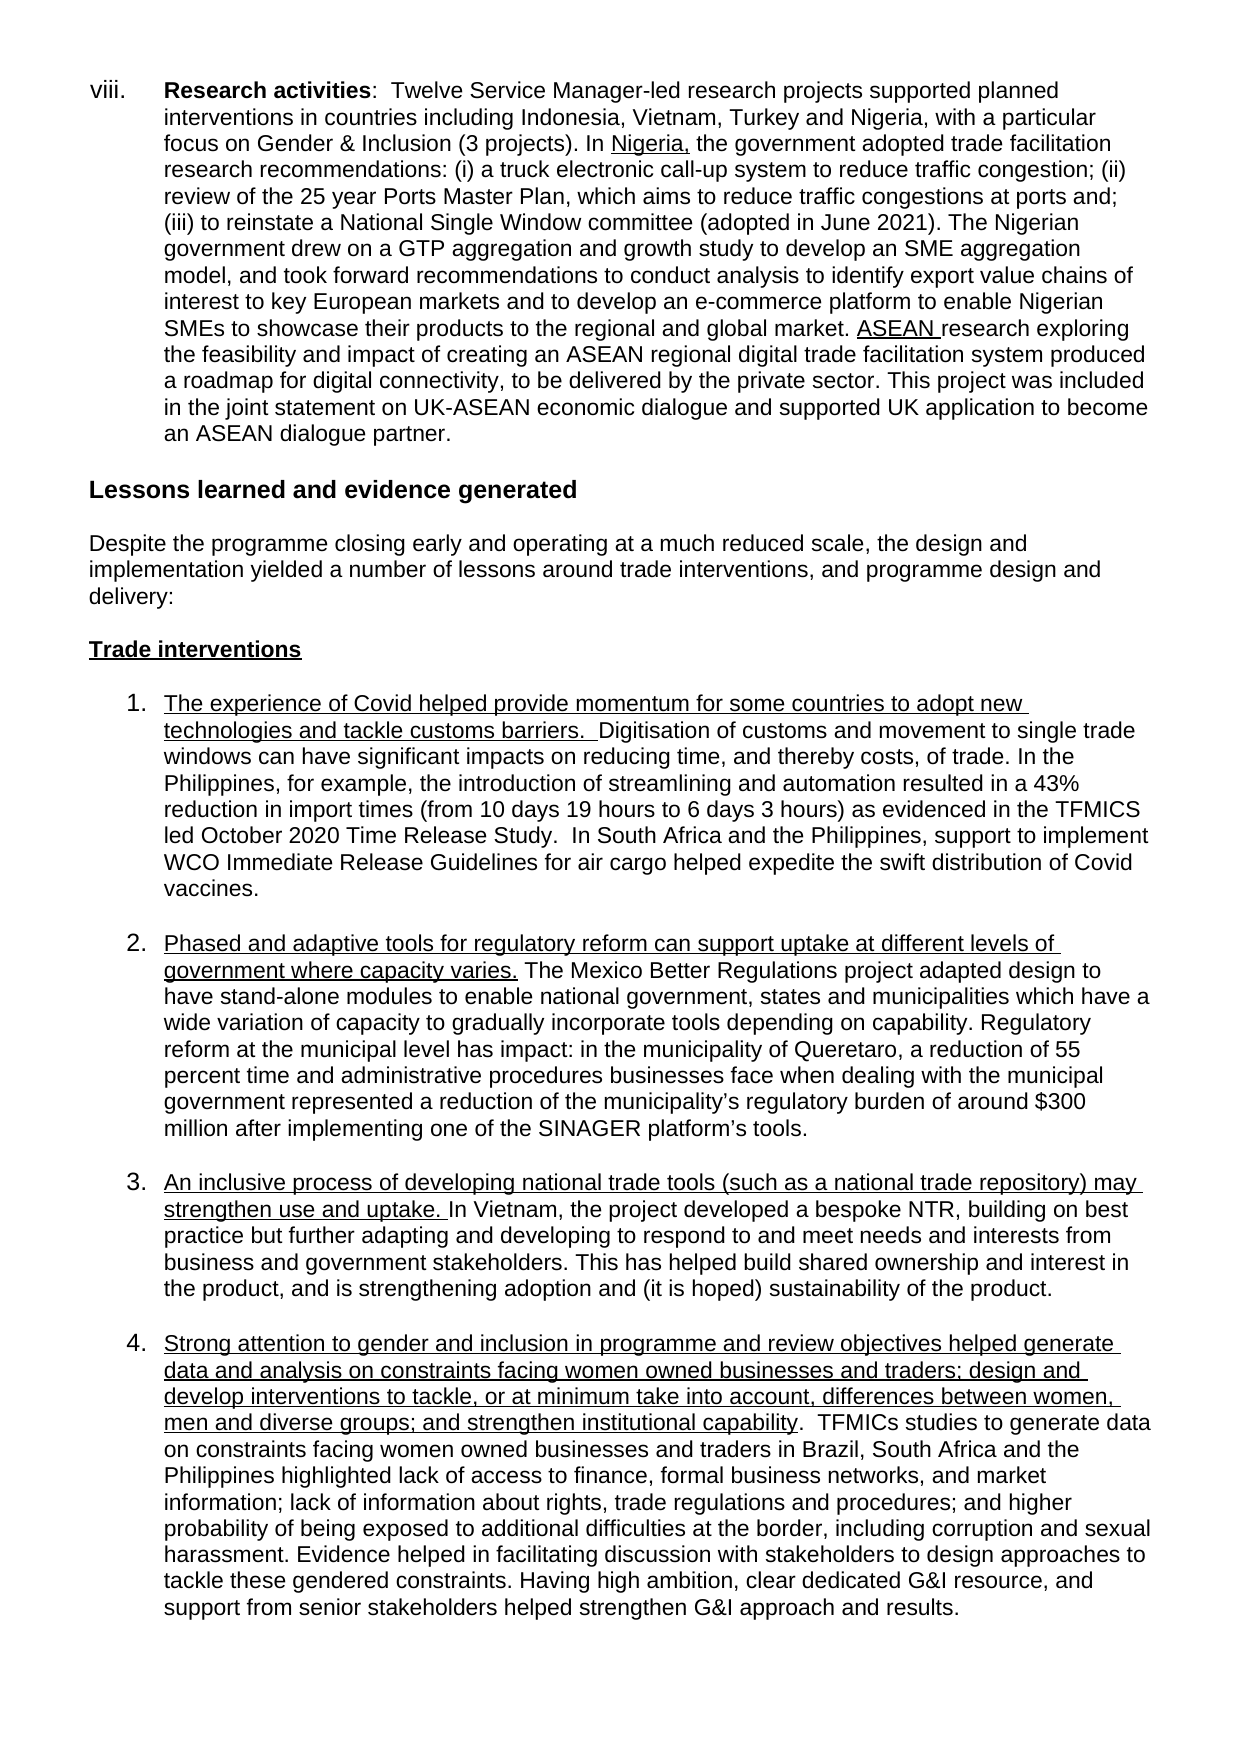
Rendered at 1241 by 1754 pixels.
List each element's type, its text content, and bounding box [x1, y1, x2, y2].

list Research activities: Twelve Service Manager-led research projects supported planned interventions in countries including Indonesia, Vietnam, Turkey and Nigeria, with a particular focus on Gender & Inclusion (3 projects). In Nigeria, the government adopted trade facilitation research recommendations: (i) a truck electronic call-up system to reduce traffic congestion; (ii) review of the 25 year Ports Master Plan, which aims to reduce traffic congestions at ports and; (iii) to reinstate a National Single Window committee (adopted in June 2021). The Nigerian government drew on a GTP aggregation and growth study to develop an SME aggregation model, and took forward recommendations to conduct analysis to identify export value chains of interest to key European markets and to develop an e-commerce platform to enable Nigerian SMEs to showcase their products to the regional and global market. ASEAN research exploring the feasibility and impact of creating an ASEAN regional digital trade facilitation system produced a roadmap for digital connectivity, to be delivered by the private sector. This project was included in the joint statement on UK-ASEAN economic dialogue and supported UK application to become an ASEAN dialogue partner. [126, 75, 1152, 446]
list Strong attention to gender and inclusion in programme and review objectives helped generate data and analysis on constraints facing women owned businesses and traders; design and develop interventions to tackle, or at minimum take into account, differences between women, men and diverse groups; and strengthen institutional capability. TFMICs studies to generate data on constraints facing women owned businesses and traders in Brazil, South Africa and the Philippines highlighted lack of access to finance, formal business networks, and market information; lack of information about rights, trade regulations and procedures; and higher probability of being exposed to additional difficulties at the border, including corruption and sexual harassment. Evidence helped in facilitating discussion with stakeholders to design approaches to tackle these gendered constraints. Having high ambition, clear dedicated G&I resource, and support from senior stakeholders helped strengthen G&I approach and results. [126, 1328, 1152, 1620]
text Lessons learned and evidence generated [89, 475, 1152, 504]
list An inclusive process of developing national trade tools (such as a national trade repository) may strengthen use and uptake. In Vietnam, the project developed a bespoke NTR, building on best practice but further adapting and developing to respond to and meet needs and interests from business and government stakeholders. This has helped build shared ownership and interest in the product, and is strengthening adoption and (it is hoped) sustainability of the product. [126, 1167, 1152, 1302]
text Despite the programme closing early and operating at a much reduced scale, the design and implementation yielded a number of lessons around trade interventions, and programme design and delivery: [89, 530, 1152, 609]
list The experience of Covid helped provide momentum for some countries to adopt new technologies and tackle customs barriers. Digitisation of customs and movement to single trade windows can have significant impacts on reducing time, and thereby costs, of trade. In the Philippines, for example, the introduction of streamlining and automation resulted in a 43% reduction in import times (from 10 days 19 hours to 6 days 3 hours) as evidenced in the TFMICS led October 2020 Time Release Study. In South Africa and the Philippines, support to implement WCO Immediate Release Guidelines for air cargo helped expedite the swift distribution of Covid vaccines. [126, 688, 1152, 901]
text Trade interventions [89, 636, 1152, 662]
list Phased and adaptive tools for regulatory reform can support uptake at different levels of government where capacity varies. The Mexico Better Regulations project adapted design to have stand-alone modules to enable national government, states and municipalities which have a wide variation of capacity to gradually incorporate tools depending on capability. Regulatory reform at the municipal level has impact: in the municipality of Queretaro, a reduction of 55 percent time and administrative procedures businesses face when dealing with the municipal government represented a reduction of the municipality’s regulatory burden of around $300 million after implementing one of the SINAGER platform’s tools. [126, 928, 1152, 1141]
